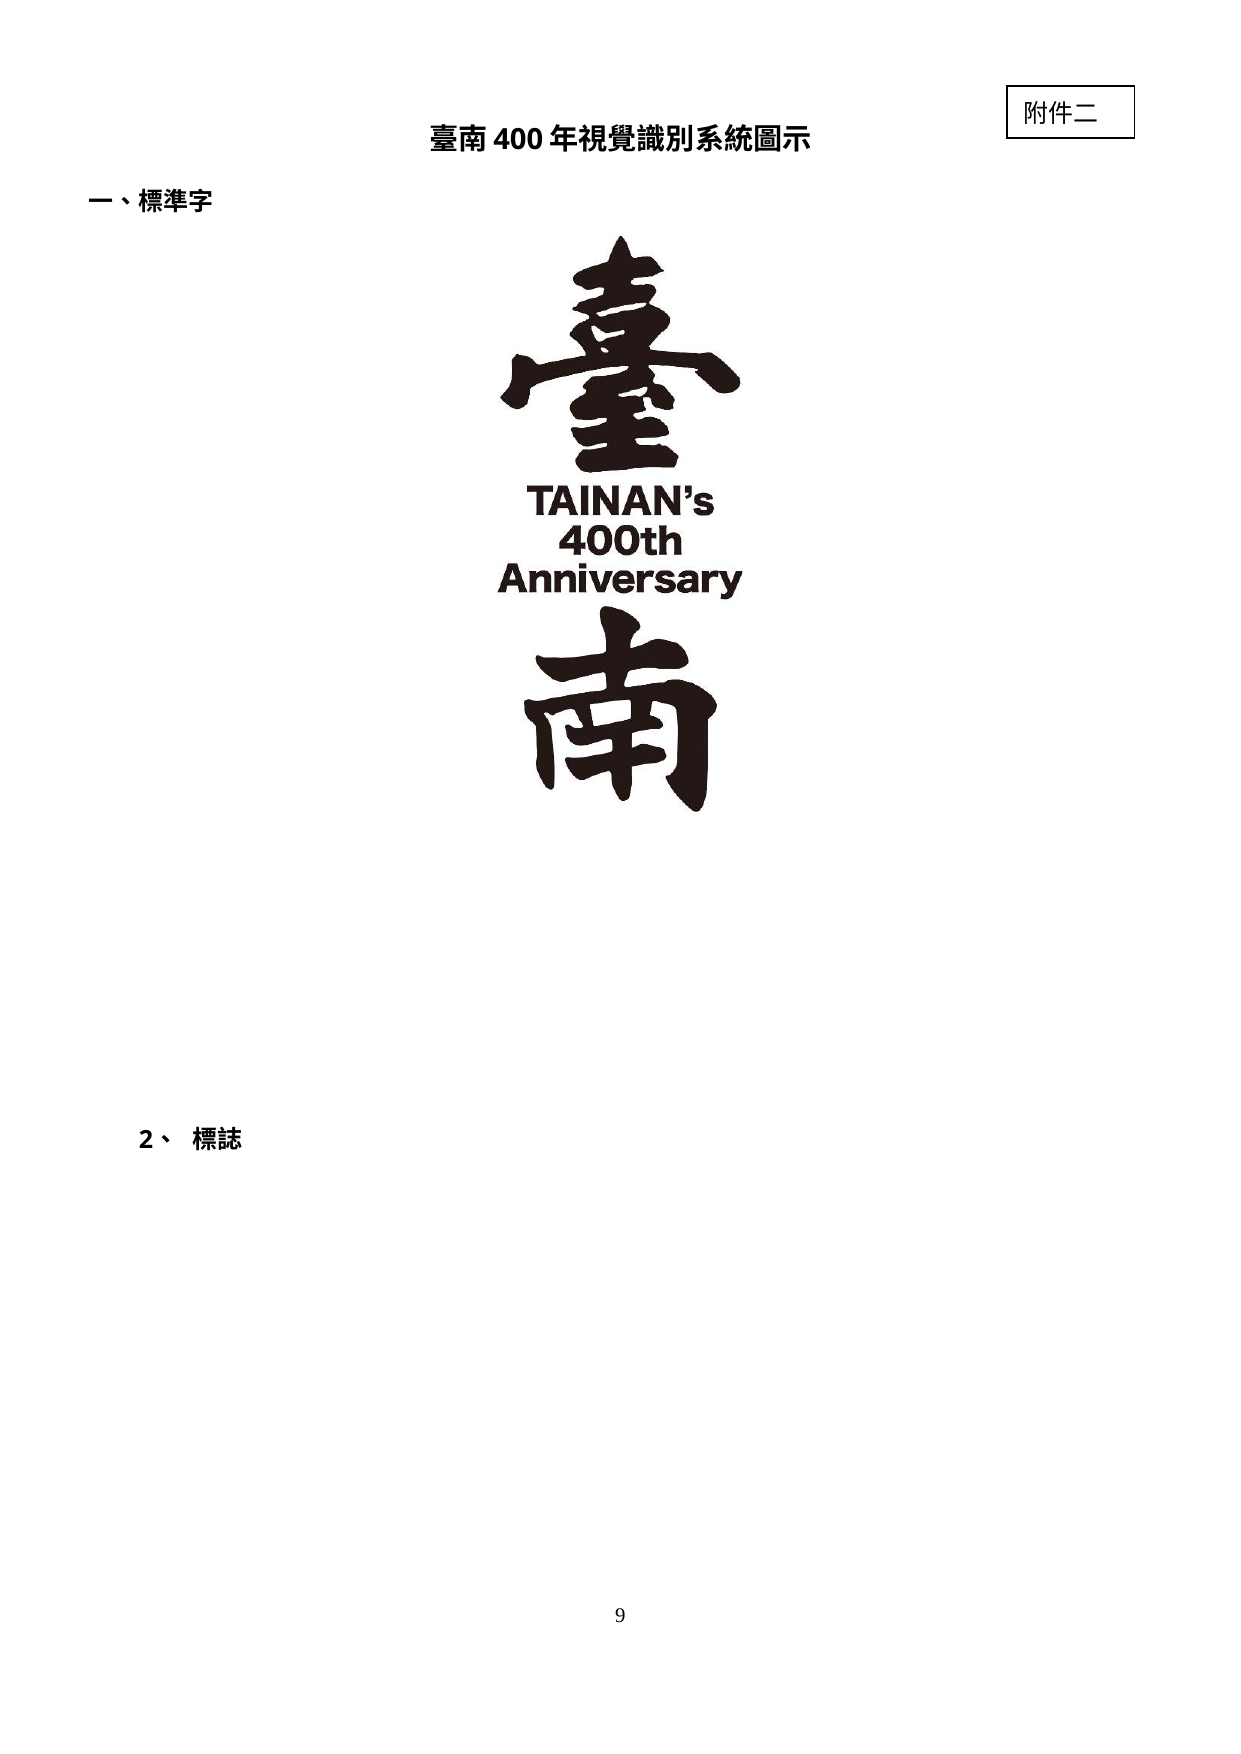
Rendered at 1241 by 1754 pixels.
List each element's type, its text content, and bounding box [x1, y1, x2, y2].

text 附件二 [1023, 94, 1119, 130]
text 一、標準字 [89, 158, 1152, 221]
text 臺南400年視覺識別系統圖示 [89, 96, 1152, 158]
text 臺南400年視覺識別系統圖示 [1008, 87, 1134, 137]
list 標誌 [139, 1096, 1152, 1158]
